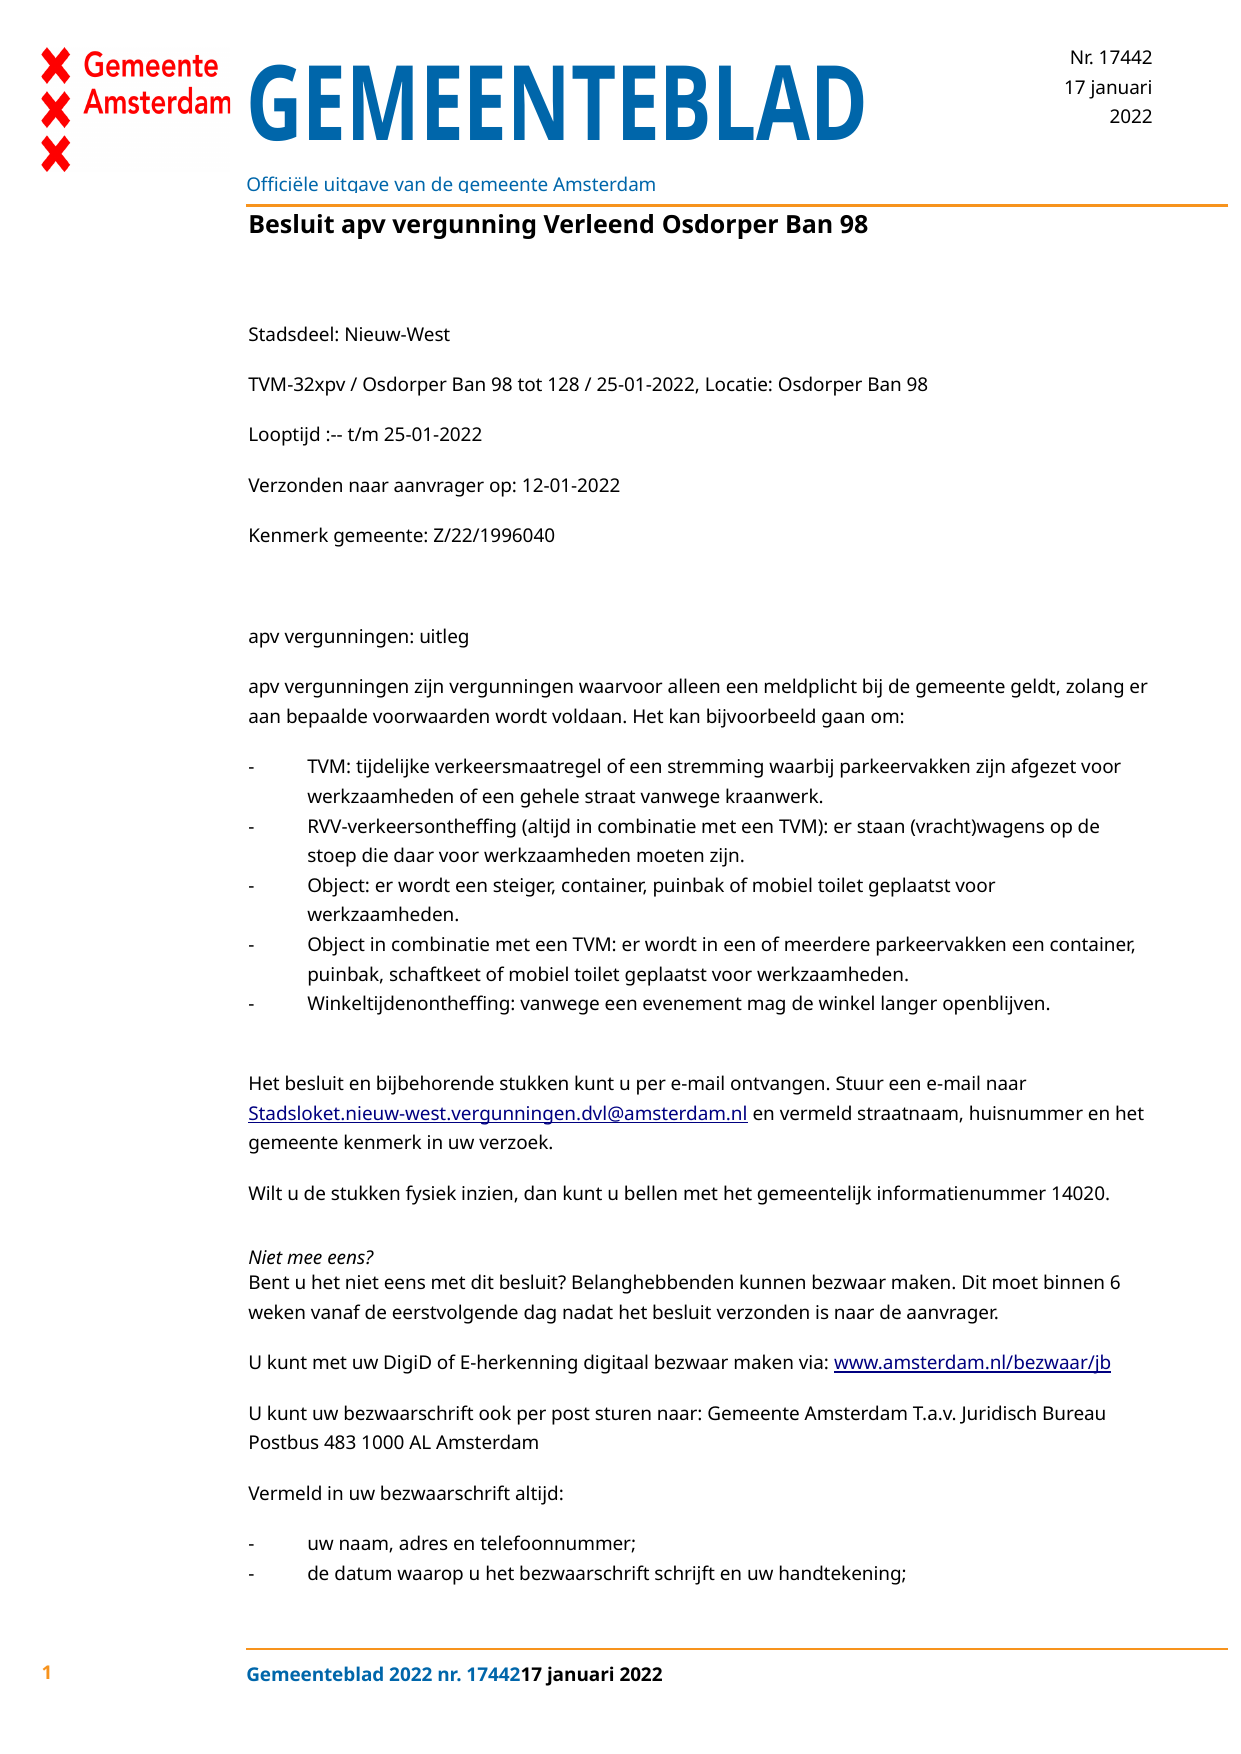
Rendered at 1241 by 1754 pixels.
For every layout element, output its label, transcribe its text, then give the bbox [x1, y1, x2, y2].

text U kunt met uw DigiD of E-herkenning digitaal bezwaar maken via: www.amsterdam.nl/bezwaar/jb [248, 1349, 1152, 1375]
text Stadsdeel: Nieuw-West [248, 321, 1152, 346]
text Wilt u de stukken fysiek inzien, dan kunt u bellen met het gemeentelijk informatienummer 14020. [248, 1180, 1152, 1206]
list Object in combinatie met een TVM: er wordt in een of meerdere parkeervakken een container, puinbak, schaftkeet of mobiel toilet geplaatst voor werkzaamheden. [248, 931, 1152, 986]
list Object: er wordt een steiger, container, puinbak of mobiel toilet geplaatst voor werkzaamheden. [248, 872, 1152, 927]
text Looptijd :-- t/m 25-01-2022 [248, 422, 1152, 447]
list RVV-verkeersontheffing (altijd in combinatie met een TVM): er staan (vracht)wagens op de stoep die daar voor werkzaamheden moeten zijn. [248, 813, 1152, 868]
text Kenmerk gemeente: Z/22/1996040 [248, 522, 1152, 548]
text Besluit apv vergunning Verleend Osdorper Ban 98 [248, 207, 1152, 241]
text Bent u het niet eens met dit besluit? Belanghebbenden kunnen bezwaar maken. Dit moet binnen 6 weken vanaf de eerstvolgende dag nadat het besluit verzonden is naar de aanvrager. [248, 1269, 1152, 1325]
list uw naam, adres en telefoonnummer; [248, 1530, 1152, 1556]
list TVM: tijdelijke verkeersmaatregel of een stremming waarbij parkeervakken zijn afgezet voor werkzaamheden of een gehele straat vanwege kraanwerk. [248, 754, 1152, 809]
text Het besluit en bijbehorende stukken kunt u per e-mail ontvangen. Stuur een e-mail naar Stadsloket.nieuw-west.vergunningen.dvl@amsterdam.nl en vermeld straatnaam, huisnummer en het gemeente kenmerk in uw verzoek. [248, 1070, 1152, 1155]
text Vermeld in uw bezwaarschrift altijd: [248, 1480, 1152, 1506]
list de datum waarop u het bezwaarschrift schrijft en uw handtekening; [248, 1560, 1152, 1586]
text Verzonden naar aanvrager op: 12-01-2022 [248, 472, 1152, 498]
text apv vergunningen: uitleg [248, 623, 1152, 649]
text apv vergunningen zijn vergunningen waarvoor alleen een meldplicht bij de gemeente geldt, zolang er aan bepaalde voorwaarden wordt voldaan. Het kan bijvoorbeeld gaan om: [248, 674, 1152, 729]
picture [41, 47, 231, 172]
text U kunt uw bezwaarschrift ook per post sturen naar: Gemeente Amsterdam T.a.v. Juridisch Bureau Postbus 483 1000 AL Amsterdam [248, 1400, 1152, 1455]
list Winkeltijdenontheffing: vanwege een evenement mag de winkel langer openblijven. [248, 990, 1152, 1016]
text TVM-32xpv / Osdorper Ban 98 tot 128 / 25-01-2022, Locatie: Osdorper Ban 98 [248, 371, 1152, 397]
text Niet mee eens? [248, 1244, 1152, 1269]
